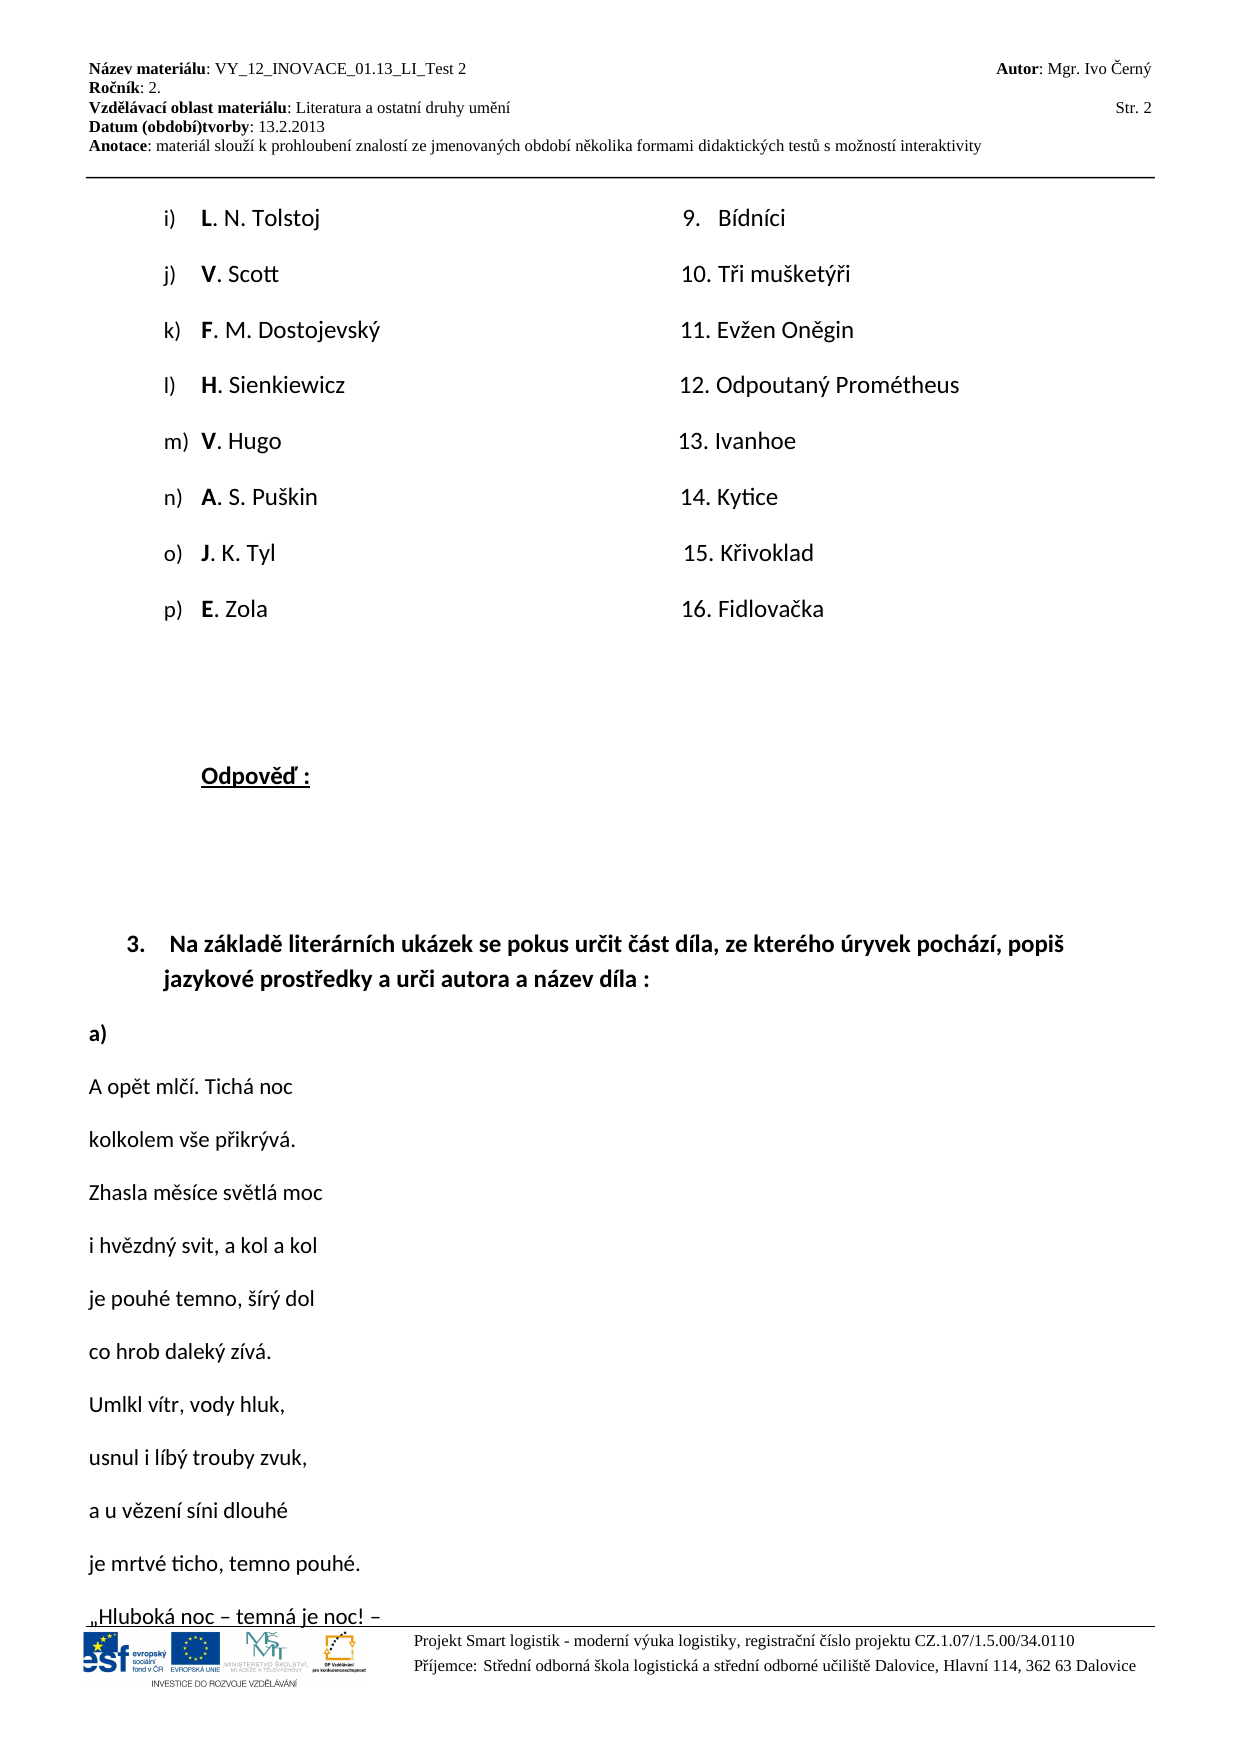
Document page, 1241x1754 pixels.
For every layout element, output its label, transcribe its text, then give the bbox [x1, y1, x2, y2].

text co hrob daleký zívá. [89, 1337, 1152, 1365]
list F. M. Dostojevský 11. Evžen Oněgin [164, 314, 1152, 344]
list E. Zola 16. Fidlovačka [164, 593, 1152, 623]
text Zhasla měsíce světlá moc [89, 1178, 1152, 1206]
text „Hluboká noc – temná je noc! – [89, 1602, 1152, 1626]
text usnul i líbý trouby zvuk, [89, 1443, 1152, 1471]
text i hvězdný svit, a kol a kol [89, 1231, 1152, 1259]
list V. Hugo 13. Ivanhoe [164, 425, 1152, 456]
list H. Sienkiewicz 12. Odpoutaný Prométheus [164, 369, 1152, 400]
text Odpověď : [201, 760, 1152, 791]
text A opět mlčí. Tichá noc [89, 1072, 1152, 1100]
text a) [89, 1019, 1152, 1047]
list Na základě literárních ukázek se pokus určit část díla, ze kterého úryvek pochází, popiš jazykové prostředky a urči autora a název díla : [126, 928, 1152, 993]
text a u vězení síni dlouhé [89, 1496, 1152, 1524]
list L. N. Tolstoj 9. Bídníci [164, 202, 1152, 233]
list J. K. Tyl 15. Křivoklad [164, 537, 1152, 568]
list A. S. Puškin 14. Kytice [164, 481, 1152, 512]
text je pouhé temno, šírý dol [89, 1284, 1152, 1312]
text Umlkl vítr, vody hluk, [89, 1390, 1152, 1418]
list V. Scott 10. Tři mušketýři [164, 258, 1152, 288]
text kolkolem vše přikrývá. [89, 1125, 1152, 1153]
text je mrtvé ticho, temno pouhé. [89, 1549, 1152, 1577]
